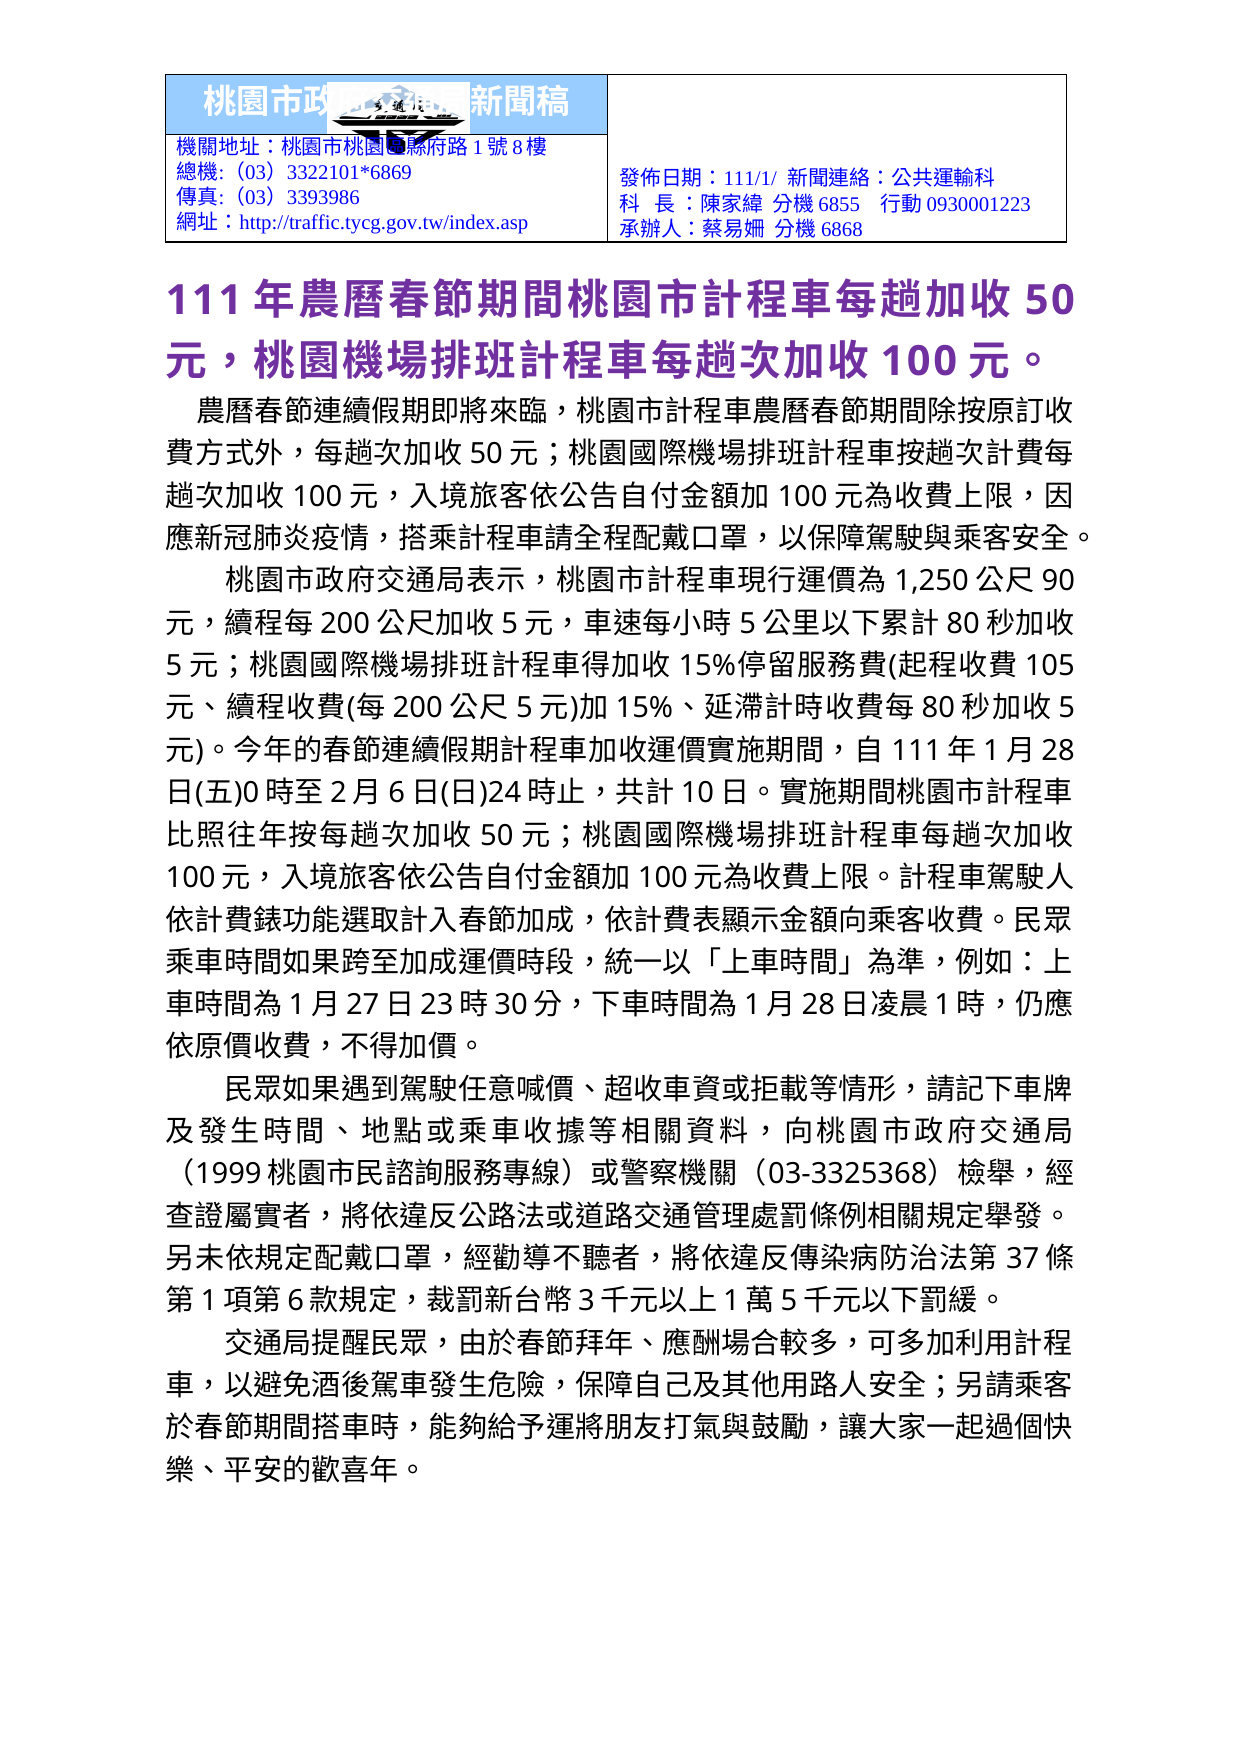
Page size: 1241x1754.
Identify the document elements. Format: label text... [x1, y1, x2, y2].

text 桃園市政府交通局表示，桃園市計程車現行運價為1,250公尺90元，續程每200公尺加收5元，車速每小時 5公里以下累計80秒加收5元；桃園國際機場排班計程車得加收15%停留服務費(起程收費105元、續程收費(每200公尺5元)加15%、延滯計時收費每80秒加收5元)。今年的春節連續假期計程車加收運價實施期間，自111年1月28日(五)0時至2月6日(日)24時止，共計10日。實施期間桃園市計程車比照往年按每趟次加收50元；桃園國際機場排班計程車每趟次加收100元，入境旅客依公告自付金額加100元為收費上限。計程車駕駛人依計費錶功能選取計入春節加成，依計費表顯示金額向乘客收費。民眾乘車時間如果跨至加成運價時段，統一以「上車時間」為準，例如：上車時間為1月27日23時30分，下車時間為1月28日凌晨1時，仍應依原價收費，不得加價。 [165, 557, 1075, 1065]
text 111年農曆春節期間桃園市計程車每趟加收50元，桃園機場排班計程車每趟次加收100元。 [165, 266, 1075, 387]
picture [328, 135, 469, 157]
text 農曆春節連續假期即將來臨，桃園市計程車農曆春節期間除按原訂收費方式外，每趟次加收50元；桃園國際機場排班計程車按趟次計費每趟次加收100元，入境旅客依公告自付金額加100元為收費上限，因應新冠肺炎疫情，搭乘計程車請全程配戴口罩，以保障駕駛與乘客安全。 [165, 387, 1075, 557]
text 交通局提醒民眾，由於春節拜年、應酬場合較多，可多加利用計程車，以避免酒後駕車發生危險，保障自己及其他用路人安全；另請乘客於春節期間搭車時，能夠給予運將朋友打氣與鼓勵，讓大家一起過個快樂、平安的歡喜年。 [165, 1319, 1075, 1488]
picture [328, 84, 469, 134]
text 民眾如果遇到駕駛任意喊價、超收車資或拒載等情形，請記下車牌及發生時間、地點或乘車收據等相關資料，向桃園市政府交通局（1999桃園市民諮詢服務專線）或警察機關（03-3325368）檢舉，經查證屬實者，將依違反公路法或道路交通管理處罰條例相關規定舉發。另未依規定配戴口罩，經勸導不聽者，將依違反傳染病防治法第37條第1項第6款規定，裁罰新台幣3千元以上1萬5千元以下罰緩。 [165, 1065, 1075, 1319]
